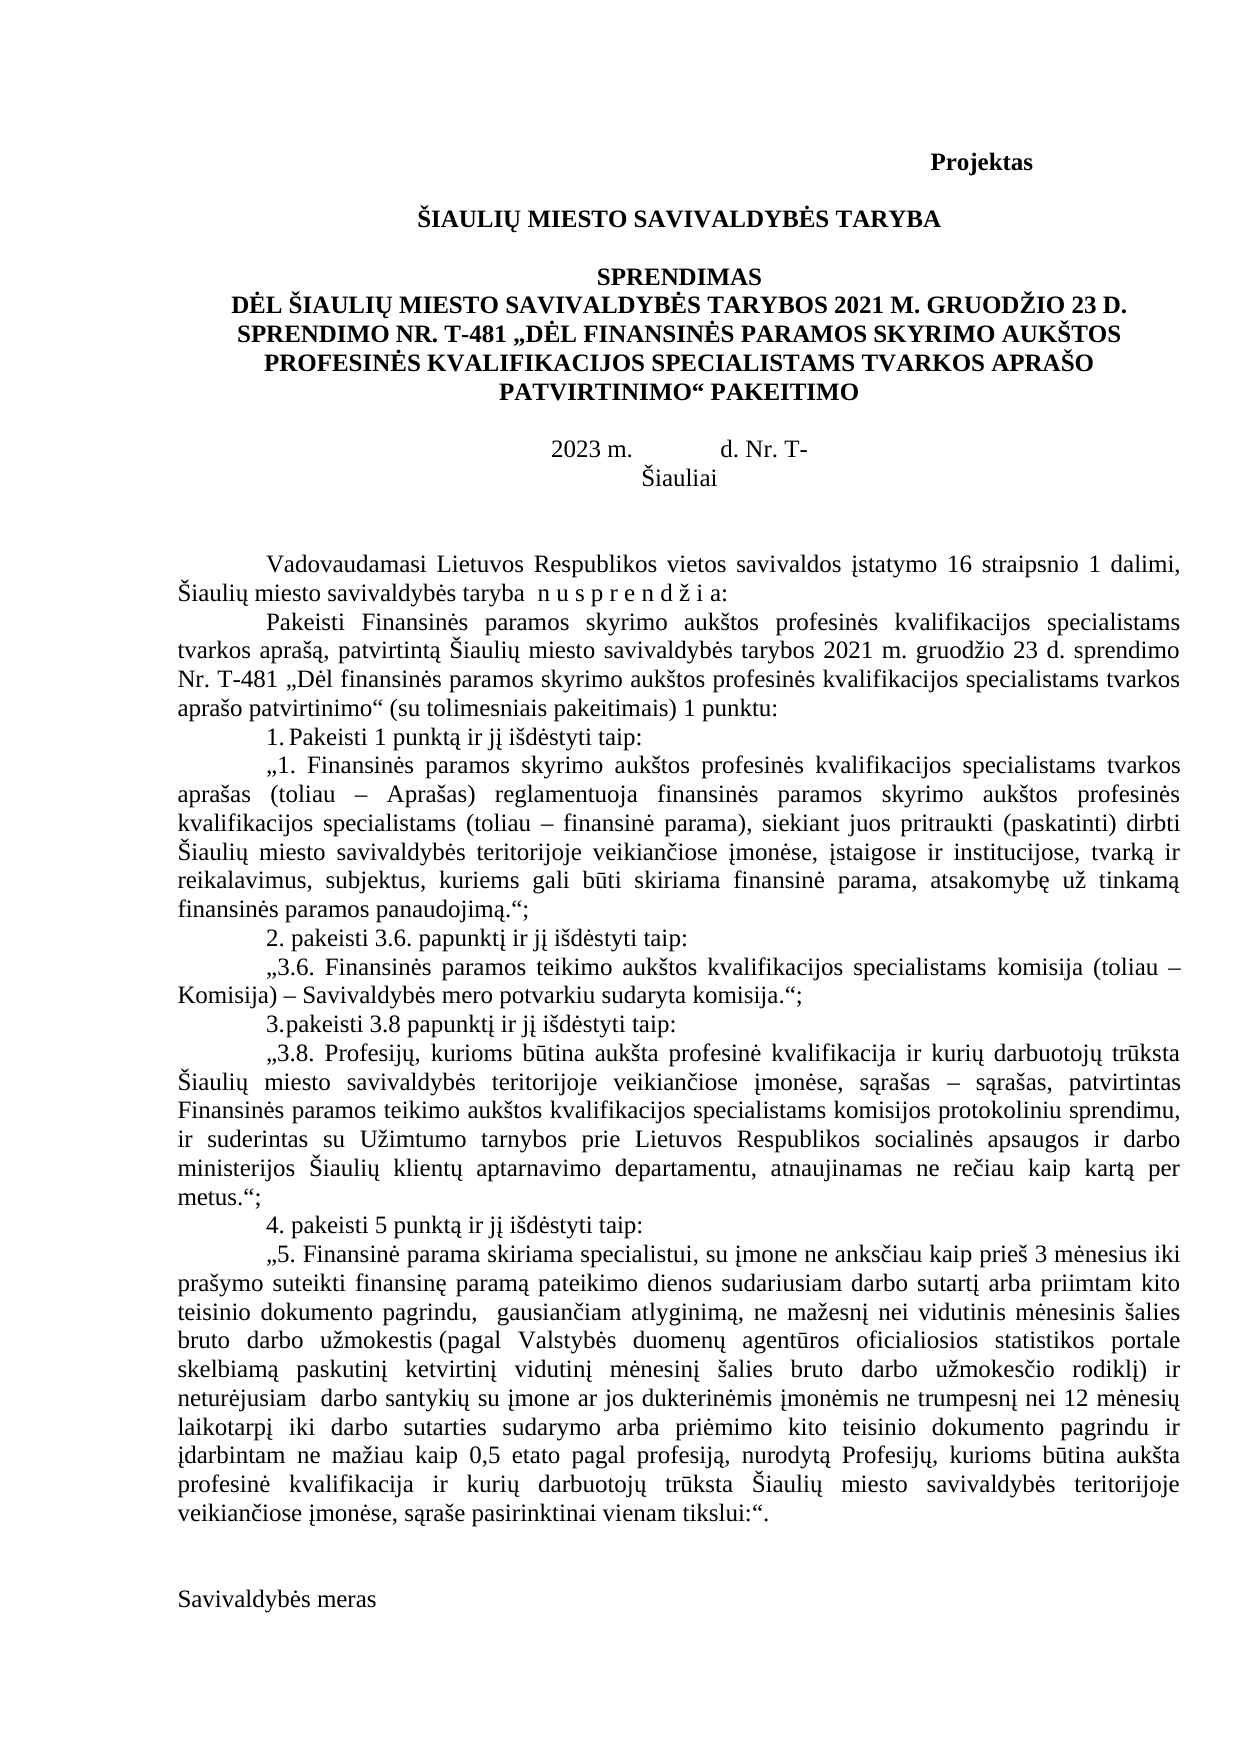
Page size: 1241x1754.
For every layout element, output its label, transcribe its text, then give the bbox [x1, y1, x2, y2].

text Šiauliai [177, 463, 1181, 492]
text SPRENDIMAS [177, 262, 1181, 291]
text Vadovaudamasi Lietuvos Respublikos vietos savivaldos įstatymo 16 straipsnio 1 dalimi, Šiaulių miesto savivaldybės taryba nusprendžia: [177, 549, 1181, 607]
text ŠIAULIŲ MIESTO SAVIVALDYBĖS TARYBA [177, 204, 1181, 233]
text DĖL ŠIAULIŲ MIESTO SAVIVALDYBĖS TARYBOS 2021 M. GRUODŽIO 23 D. SPRENDIMO NR. T-481 „DĖL FINANSINĖS PARAMOS SKYRIMO AUKŠTOS PROFESINĖS KVALIFIKACIJOS SPECIALISTAMS TVARKOS APRAŠO PATVIRTINIMO“ PAKEITIMO [177, 291, 1181, 406]
text „1. Finansinės paramos skyrimo aukštos profesinės kvalifikacijos specialistams tvarkos aprašas (toliau – Aprašas) reglamentuoja finansinės paramos skyrimo aukštos profesinės kvalifikacijos specialistams (toliau – finansinė parama), siekiant juos pritraukti (paskatinti) dirbti Šiaulių miesto savivaldybės teritorijoje veikiančiose įmonėse, įstaigose ir institucijose, tvarką ir reikalavimus, subjektus, kuriems gali būti skiriama finansinė parama, atsakomybę už tinkamą finansinės paramos panaudojimą.“; [177, 751, 1181, 923]
text 1. Pakeisti 1 punktą ir jį išdėstyti taip: [266, 722, 1181, 751]
text 4. pakeisti 5 punktą ir jį išdėstyti taip: [251, 1211, 1181, 1239]
text „3.8. Profesijų, kurioms būtina aukšta profesinė kvalifikacija ir kurių darbuotojų trūksta Šiaulių miesto savivaldybės teritorijoje veikiančiose įmonėse, sąrašas – sąrašas, patvirtintas Finansinės paramos teikimo aukštos kvalifikacijos specialistams komisijos protokoliniu sprendimu, ir suderintas su Užimtumo tarnybos prie Lietuvos Respublikos socialinės apsaugos ir darbo ministerijos Šiaulių klientų aptarnavimo departamentu, atnaujinamas ne rečiau kaip kartą per metus.“; [177, 1038, 1181, 1211]
text „3.6. Finansinės paramos teikimo aukštos kvalifikacijos specialistams komisija (toliau – Komisija) – Savivaldybės mero potvarkiu sudaryta komisija.“; [177, 952, 1181, 1009]
text Pakeisti Finansinės paramos skyrimo aukštos profesinės kvalifikacijos specialistams tvarkos aprašą, patvirtintą Šiaulių miesto savivaldybės tarybos 2021 m. gruodžio 23 d. sprendimo Nr. T-481 „Dėl finansinės paramos skyrimo aukštos profesinės kvalifikacijos specialistams tvarkos aprašo patvirtinimo“ (su tolimesniais pakeitimais) 1 punktu: [177, 607, 1181, 722]
text Savivaldybės meras [177, 1584, 1181, 1613]
text 2023 m. d. Nr. T- [177, 434, 1181, 463]
text 2. pakeisti 3.6. papunktį ir jį išdėstyti taip: [177, 923, 1181, 952]
text Projektas [717, 147, 1181, 176]
text 3. pakeisti 3.8 papunktį ir jį išdėstyti taip: [266, 1009, 1181, 1038]
text „5. Finansinė parama skiriama specialistui, su įmone ne anksčiau kaip prieš 3 mėnesius iki prašymo suteikti finansinę paramą pateikimo dienos sudariusiam darbo sutartį arba priimtam kito teisinio dokumento pagrindu, gausiančiam atlyginimą, ne mažesnį nei vidutinis mėnesinis šalies bruto darbo užmokestis (pagal Valstybės duomenų agentūros oficialiosios statistikos portale skelbiamą paskutinį ketvirtinį vidutinį mėnesinį šalies bruto darbo užmokesčio rodiklį) ir neturėjusiam darbo santykių su įmone ar jos dukterinėmis įmonėmis ne trumpesnį nei 12 mėnesių laikotarpį iki darbo sutarties sudarymo arba priėmimo kito teisinio dokumento pagrindu ir įdarbintam ne mažiau kaip 0,5 etato pagal profesiją, nurodytą Profesijų, kurioms būtina aukšta profesinė kvalifikacija ir kurių darbuotojų trūksta Šiaulių miesto savivaldybės teritorijoje veikiančiose įmonėse, sąraše pasirinktinai vienam tikslui:“. [177, 1239, 1181, 1527]
